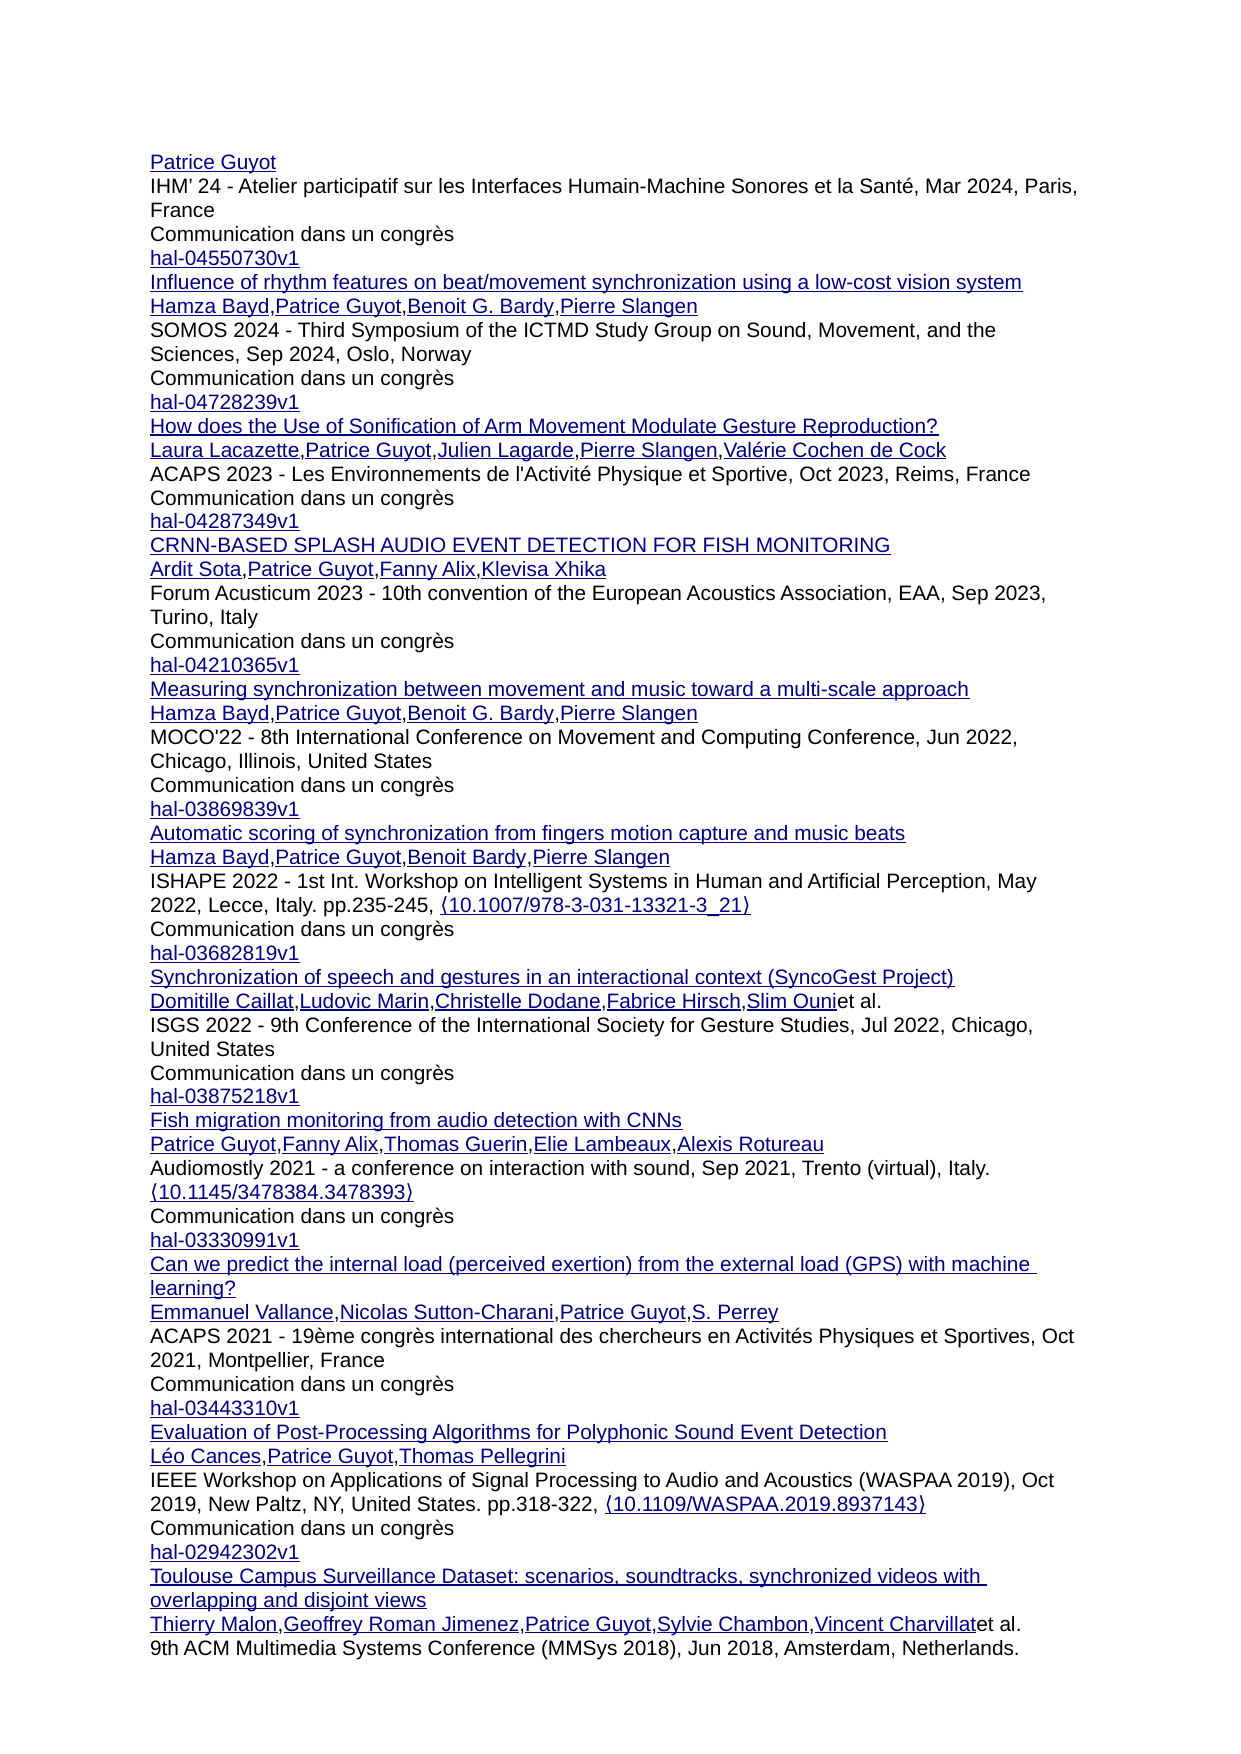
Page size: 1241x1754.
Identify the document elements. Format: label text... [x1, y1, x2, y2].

table_cell Evaluation of Post-Processing Algorithms for Polyphonic Sound Event Detection Léo Cances,Patrice Guyot,Thomas Pellegrini IEEE Workshop on Applications of Signal Processing to Audio and Acoustics (WASPAA 2019), Oct 2019, New Paltz, NY, United States. pp.318-322, ⟨10.1109/WASPAA.2019.8937143⟩ Communication dans un congrès hal-02942302v1 [150, 1420, 1090, 1563]
table_cell Patrice Guyot IHM’ 24 - Atelier participatif sur les Interfaces Humain-Machine Sonores et la Santé, Mar 2024, Paris, France Communication dans un congrès hal-04550730v1 [150, 150, 1090, 270]
table_cell Influence of rhythm features on beat/movement synchronization using a low-cost vision system Hamza Bayd,Patrice Guyot,Benoit G. Bardy,Pierre Slangen SOMOS 2024 - Third Symposium of the ICTMD Study Group on Sound, Movement, and the Sciences, Sep 2024, Oslo, Norway Communication dans un congrès hal-04728239v1 [150, 270, 1090, 413]
table_cell Toulouse Campus Surveillance Dataset: scenarios, soundtracks, synchronized videos with overlapping and disjoint views Thierry Malon,Geoffrey Roman Jimenez,Patrice Guyot,Sylvie Chambon,Vincent Charvillatet al. 9th ACM Multimedia Systems Conference (MMSys 2018), Jun 2018, Amsterdam, Netherlands. [150, 1564, 1090, 1659]
table_cell Fish migration monitoring from audio detection with CNNs Patrice Guyot,Fanny Alix,Thomas Guerin,Elie Lambeaux,Alexis Rotureau Audiomostly 2021 - a conference on interaction with sound, Sep 2021, Trento (virtual), Italy. ⟨10.1145/3478384.3478393⟩ Communication dans un congrès hal-03330991v1 [150, 1108, 1090, 1252]
table_cell Measuring synchronization between movement and music toward a multi-scale approach Hamza Bayd,Patrice Guyot,Benoit G. Bardy,Pierre Slangen MOCO'22 - 8th International Conference on Movement and Computing Conference, Jun 2022, Chicago, Illinois, United States Communication dans un congrès hal-03869839v1 [150, 677, 1090, 821]
table_cell Can we predict the internal load (perceived exertion) from the external load (GPS) with machine learning? Emmanuel Vallance,Nicolas Sutton-Charani,Patrice Guyot,S. Perrey ACAPS 2021 - 19ème congrès international des chercheurs en Activités Physiques et Sportives, Oct 2021, Montpellier, France Communication dans un congrès hal-03443310v1 [150, 1252, 1090, 1420]
table_cell CRNN-BASED SPLASH AUDIO EVENT DETECTION FOR FISH MONITORING Ardit Sota,Patrice Guyot,Fanny Alix,Klevisa Xhika Forum Acusticum 2023 - 10th convention of the European Acoustics Association, EAA, Sep 2023, Turino, Italy Communication dans un congrès hal-04210365v1 [150, 533, 1090, 677]
table_cell How does the Use of Sonification of Arm Movement Modulate Gesture Reproduction? Laura Lacazette,Patrice Guyot,Julien Lagarde,Pierre Slangen,Valérie Cochen de Cock ACAPS 2023 - Les Environnements de l'Activité Physique et Sportive, Oct 2023, Reims, France Communication dans un congrès hal-04287349v1 [150, 414, 1090, 533]
table_cell Synchronization of speech and gestures in an interactional context (SyncoGest Project) Domitille Caillat,Ludovic Marin,Christelle Dodane,Fabrice Hirsch,Slim Ouniet al. ISGS 2022 - 9th Conference of the International Society for Gesture Studies, Jul 2022, Chicago, United States Communication dans un congrès hal-03875218v1 [150, 965, 1090, 1108]
table_cell Automatic scoring of synchronization from fingers motion capture and music beats Hamza Bayd,Patrice Guyot,Benoit Bardy,Pierre Slangen ISHAPE 2022 - 1st Int. Workshop on Intelligent Systems in Human and Artificial Perception, May 2022, Lecce, Italy. pp.235-245, ⟨10.1007/978-3-031-13321-3_21⟩ Communication dans un congrès hal-03682819v1 [150, 821, 1090, 964]
